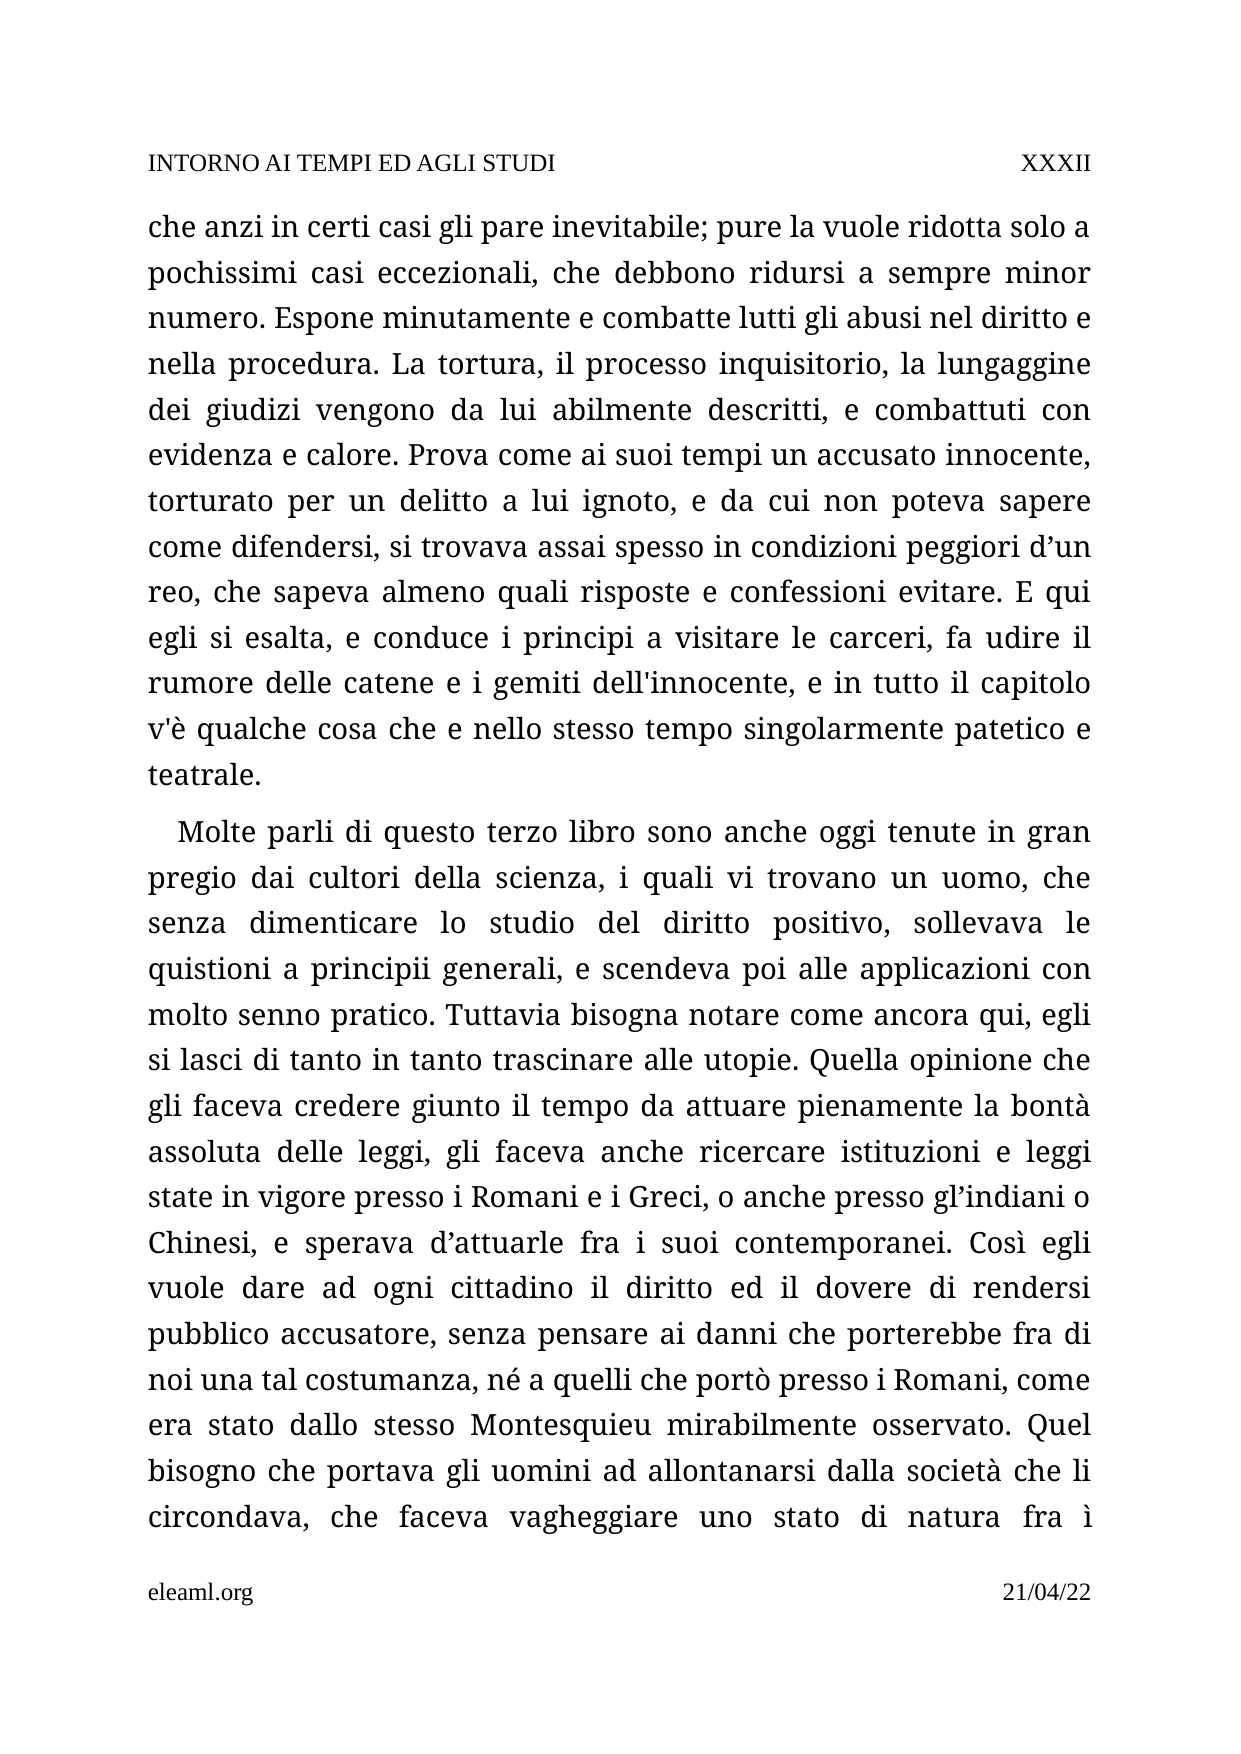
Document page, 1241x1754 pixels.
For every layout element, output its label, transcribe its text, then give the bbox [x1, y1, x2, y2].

text Molte parli di questo terzo libro sono anche oggi tenute in gran pregio dai cultori della scienza, i quali vi trovano un uomo, che senza dimenticare lo studio del diritto positivo, sollevava le quistioni a principii generali, e scendeva poi alle applicazioni con molto senno pratico. Tuttavia bisogna notare come ancora qui, egli si lasci di tanto in tanto trascinare alle utopie. Quella opinione che gli faceva credere giunto il tempo da attuare pienamente la bontà assoluta delle leggi, gli faceva anche ricercare istituzioni e leggi state in vigore presso i Romani e i Greci, o anche presso gl’indiani o Chinesi, e sperava d’attuarle fra i suoi contemporanei. Così egli vuole dare ad ogni cittadino il diritto ed il dovere di rendersi pubblico accusatore, senza pensare ai danni che porterebbe fra di noi una tal costumanza, né a quelli che portò presso i Romani, come era stato dallo stesso Montesquieu mirabilmente osservato. Quel bisogno che portava gli uomini ad allontanarsi dalla società che li circondava, che faceva vagheggiare uno stato di natura fra ì [148, 812, 1093, 1536]
text che anzi in certi casi gli pare inevitabile; pure la vuole ridotta solo a pochissimi casi eccezionali, che debbono ridursi a sempre minor numero. Espone minutamente e combatte lutti gli abusi nel diritto e nella procedura. La tortura, il processo inquisitorio, la lungaggine dei giudizi vengono da lui abilmente descritti, e combattuti con evidenza e calore. Prova come ai suoi tempi un accusato innocente, torturato per un delitto a lui ignoto, e da cui non poteva sapere come difendersi, si trovava assai spesso in condizioni peggiori d’un reo, che sapeva almeno quali risposte e confessioni evitare. E qui egli si esalta, e conduce i principi a visitare le carceri, fa udire il rumore delle catene e i gemiti dell'innocente, e in tutto il capitolo v'è qualche cosa che e nello stesso tempo singolarmente patetico e teatrale. [148, 207, 1093, 794]
